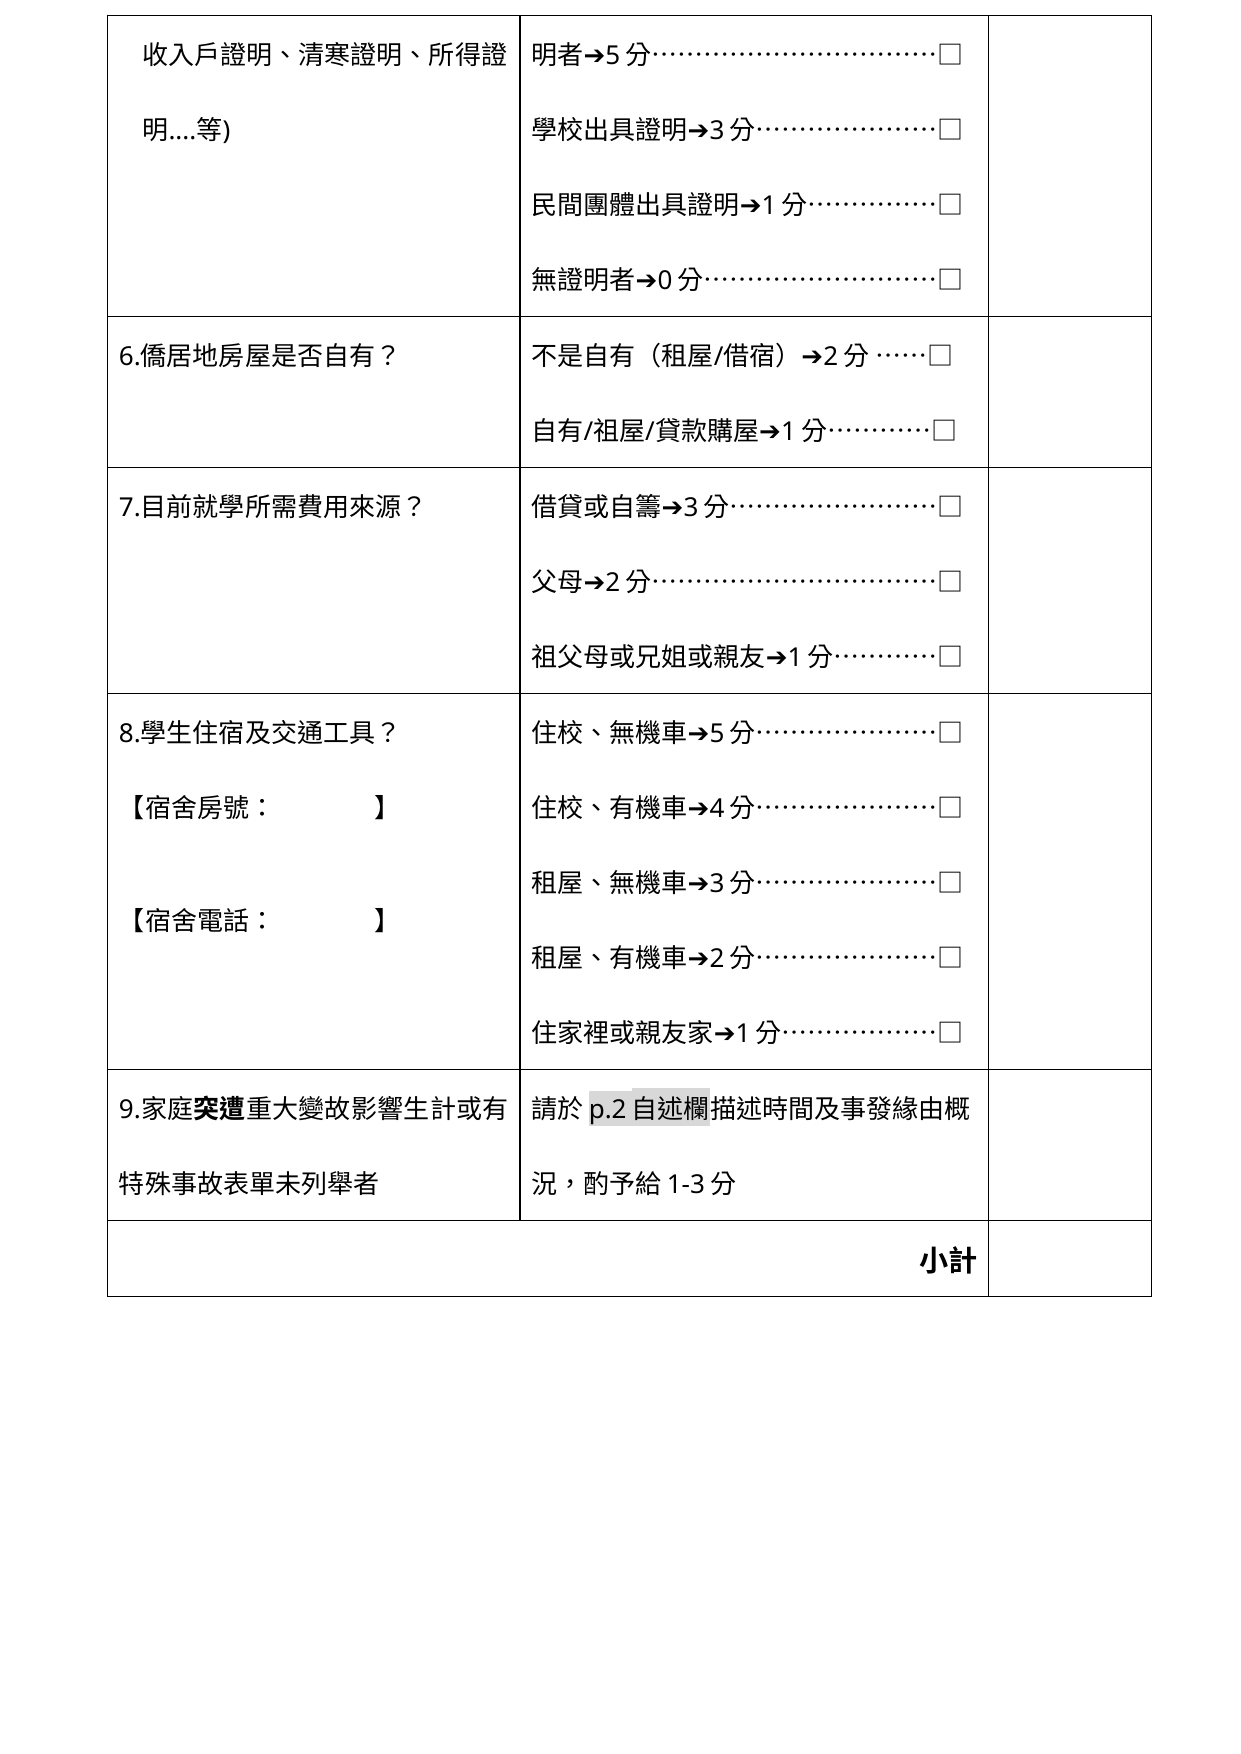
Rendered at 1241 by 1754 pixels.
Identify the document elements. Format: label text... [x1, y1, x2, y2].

table_cell 請於p.2自述欄描述時間及事發緣由概況，酌予給1-3分 [521, 1070, 988, 1220]
table_cell 住校、無機車➔5分…………………□ 住校、有機車➔4分…………………□ 租屋、無機車➔3分…………………□ 租屋、有機車➔2分…………………□ 住家裡或親友家➔1分………………□ [521, 694, 988, 1069]
table_cell 小計 [108, 1221, 988, 1296]
table_cell 不是自有（租屋/借宿）➔2分 ……□ 自有/祖屋/貸款購屋➔1分…………□ [521, 317, 988, 467]
table_cell [989, 16, 1151, 316]
table_cell [989, 694, 1151, 1069]
table_cell [989, 1221, 1151, 1296]
table_cell [989, 1070, 1151, 1220]
table_cell 7.目前就學所需費用來源？ [108, 468, 519, 693]
table_cell 借貸或自籌➔3分……………………□ 父母➔2分……………………………□ 祖父母或兄姐或親友➔1分…………□ [521, 468, 988, 693]
table_cell 收入戶證明、清寒證明、所得證明....等) [108, 16, 519, 316]
table_cell 8.學生住宿及交通工具？ 【宿舍房號： 】 【宿舍電話： 】 [108, 694, 519, 1069]
table_cell 6.僑居地房屋是否自有？ [108, 317, 519, 467]
table_cell 明者➔5分……………………………□ 學校出具證明➔3分…………………□ 民間團體出具證明➔1分……………□ 無證明者➔0分………………………□ [521, 16, 988, 316]
table_cell [989, 317, 1151, 467]
table_cell [989, 468, 1151, 693]
table_cell 9.家庭突遭重大變故影響生計或有特殊事故表單未列舉者 [108, 1070, 519, 1220]
